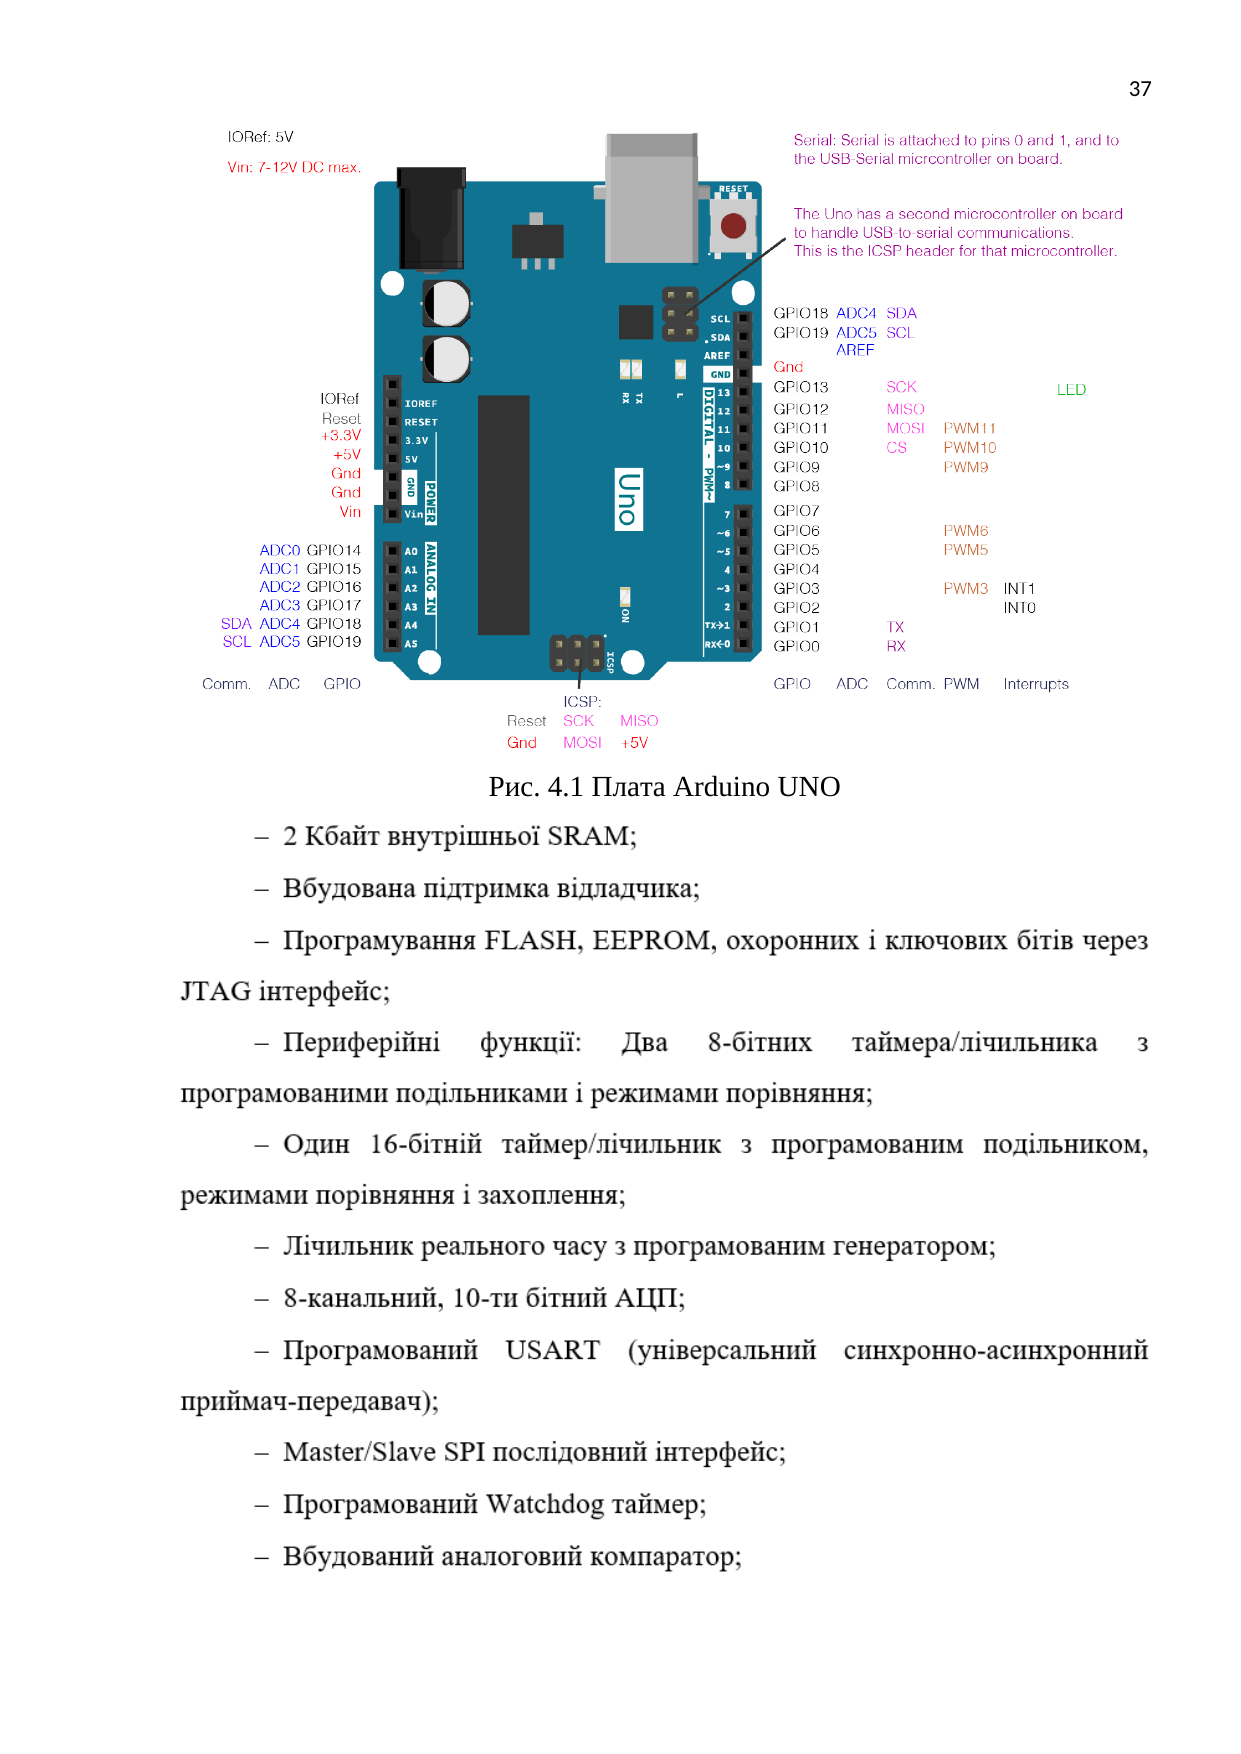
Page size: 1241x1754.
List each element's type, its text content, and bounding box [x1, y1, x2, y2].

picture [177, 820, 1152, 1579]
text Рис. 4.1 Плата Arduino UNO [177, 769, 1152, 803]
picture [202, 130, 1127, 753]
